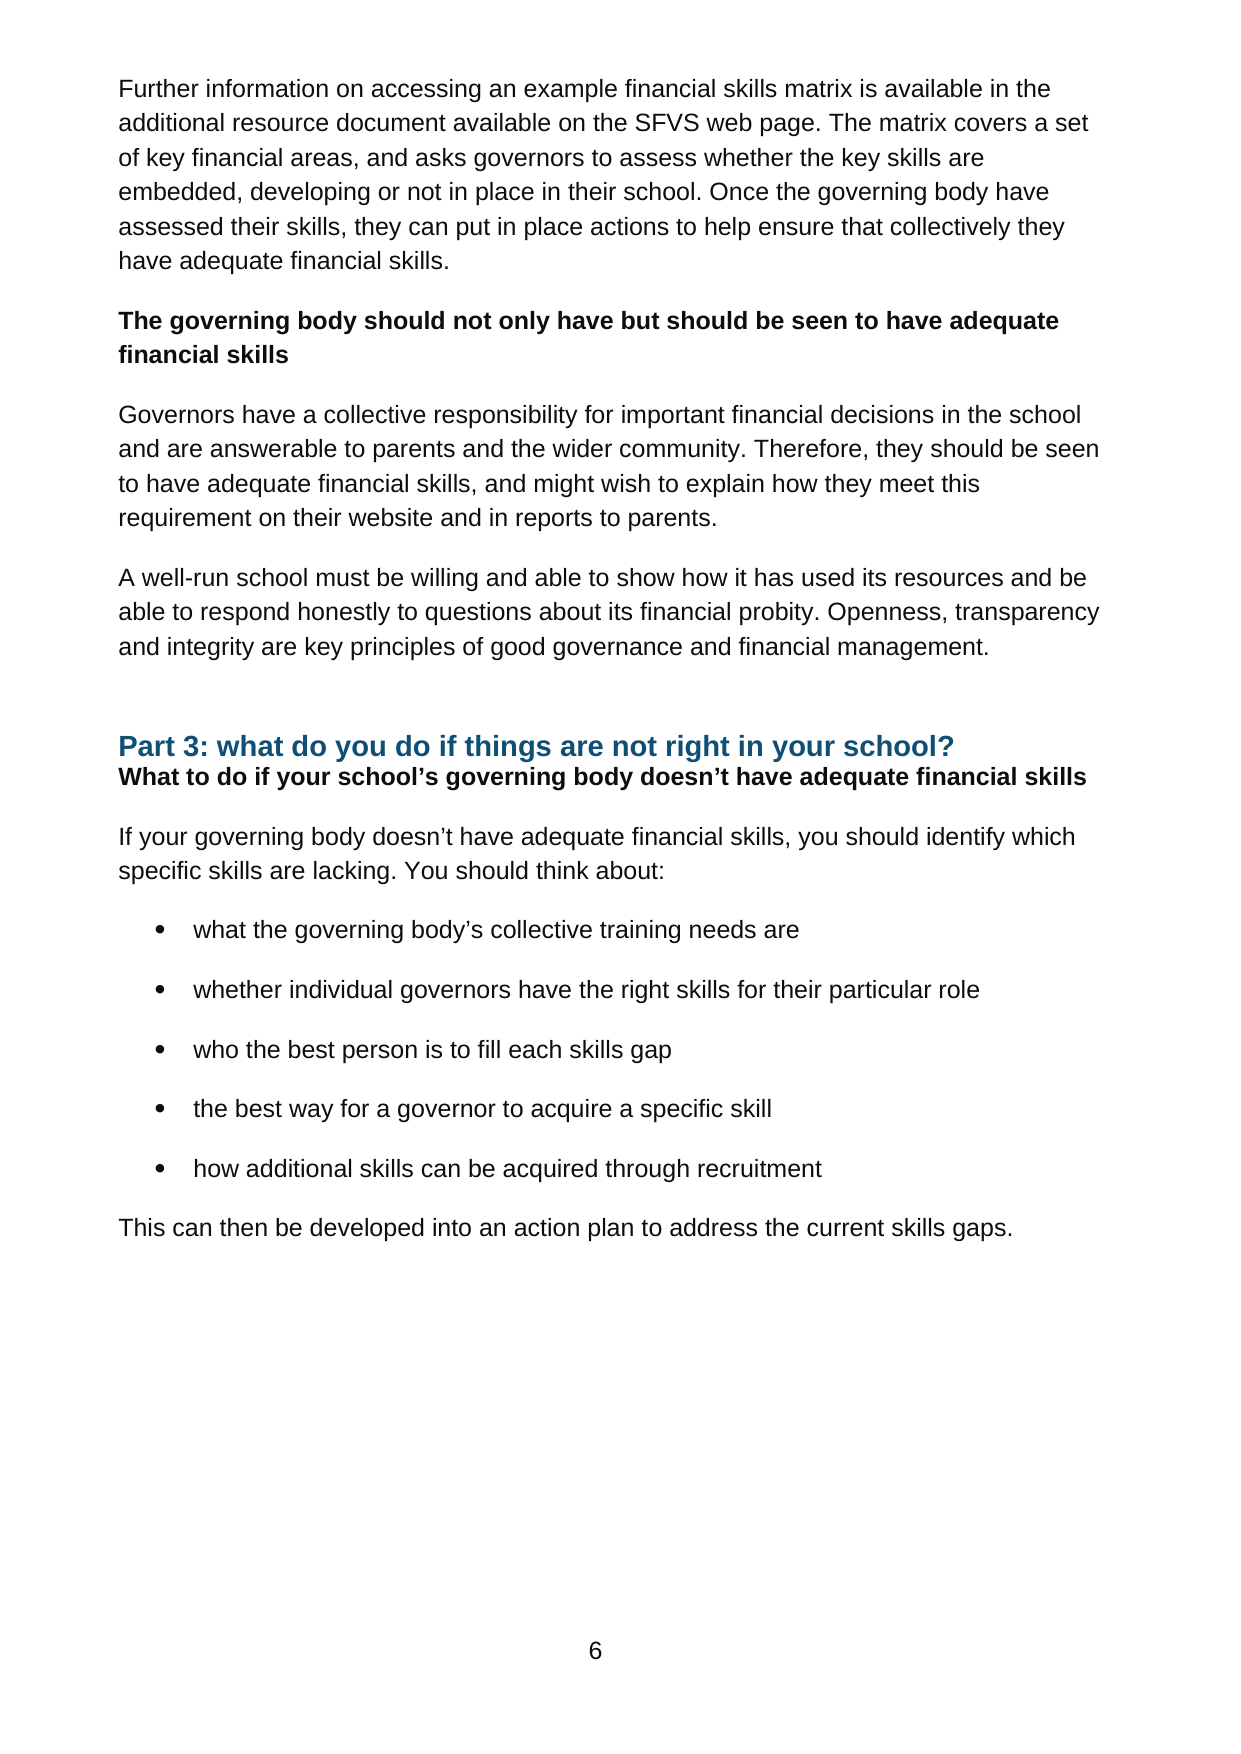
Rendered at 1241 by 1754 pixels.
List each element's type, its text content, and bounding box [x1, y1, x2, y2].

subtitle Part 3: what do you do if things are not right in your school? [118, 728, 1107, 762]
text Further information on accessing an example financial skills matrix is available in the additional resource document available on the SFVS web page. The matrix covers a set of key financial areas, and asks governors to assess whether the key skills are embedded, developing or not in place in their school. Once the governing body have assessed their skills, they can put in place actions to help ensure that collectively they have adequate financial skills. [118, 74, 1107, 275]
list whether individual governors have the right skills for their particular role [156, 975, 1107, 1004]
text A well-run school must be willing and able to show how it has used its resources and be able to respond honestly to questions about its financial probity. Openness, transparency and integrity are key principles of good governance and financial management. [118, 563, 1107, 660]
text The governing body should not only have but should be seen to have adequate financial skills [118, 306, 1107, 369]
text What to do if your school’s governing body doesn’t have adequate financial skills [118, 762, 1107, 791]
list the best way for a governor to acquire a specific skill [156, 1094, 1107, 1123]
list how additional skills can be acquired through recruitment [156, 1154, 1107, 1183]
text This can then be developed into an action plan to address the current skills gaps. [118, 1213, 1107, 1242]
list what the governing body’s collective training needs are [156, 916, 1107, 944]
list who the best person is to fill each skills gap [156, 1035, 1107, 1063]
text If your governing body doesn’t have adequate financial skills, you should identify which specific skills are lacking. You should think about: [118, 822, 1107, 885]
text Governors have a collective responsibility for important financial decisions in the school and are answerable to parents and the wider community. Therefore, they should be seen to have adequate financial skills, and might wish to explain how they meet this requirement on their website and in reports to parents. [118, 400, 1107, 532]
